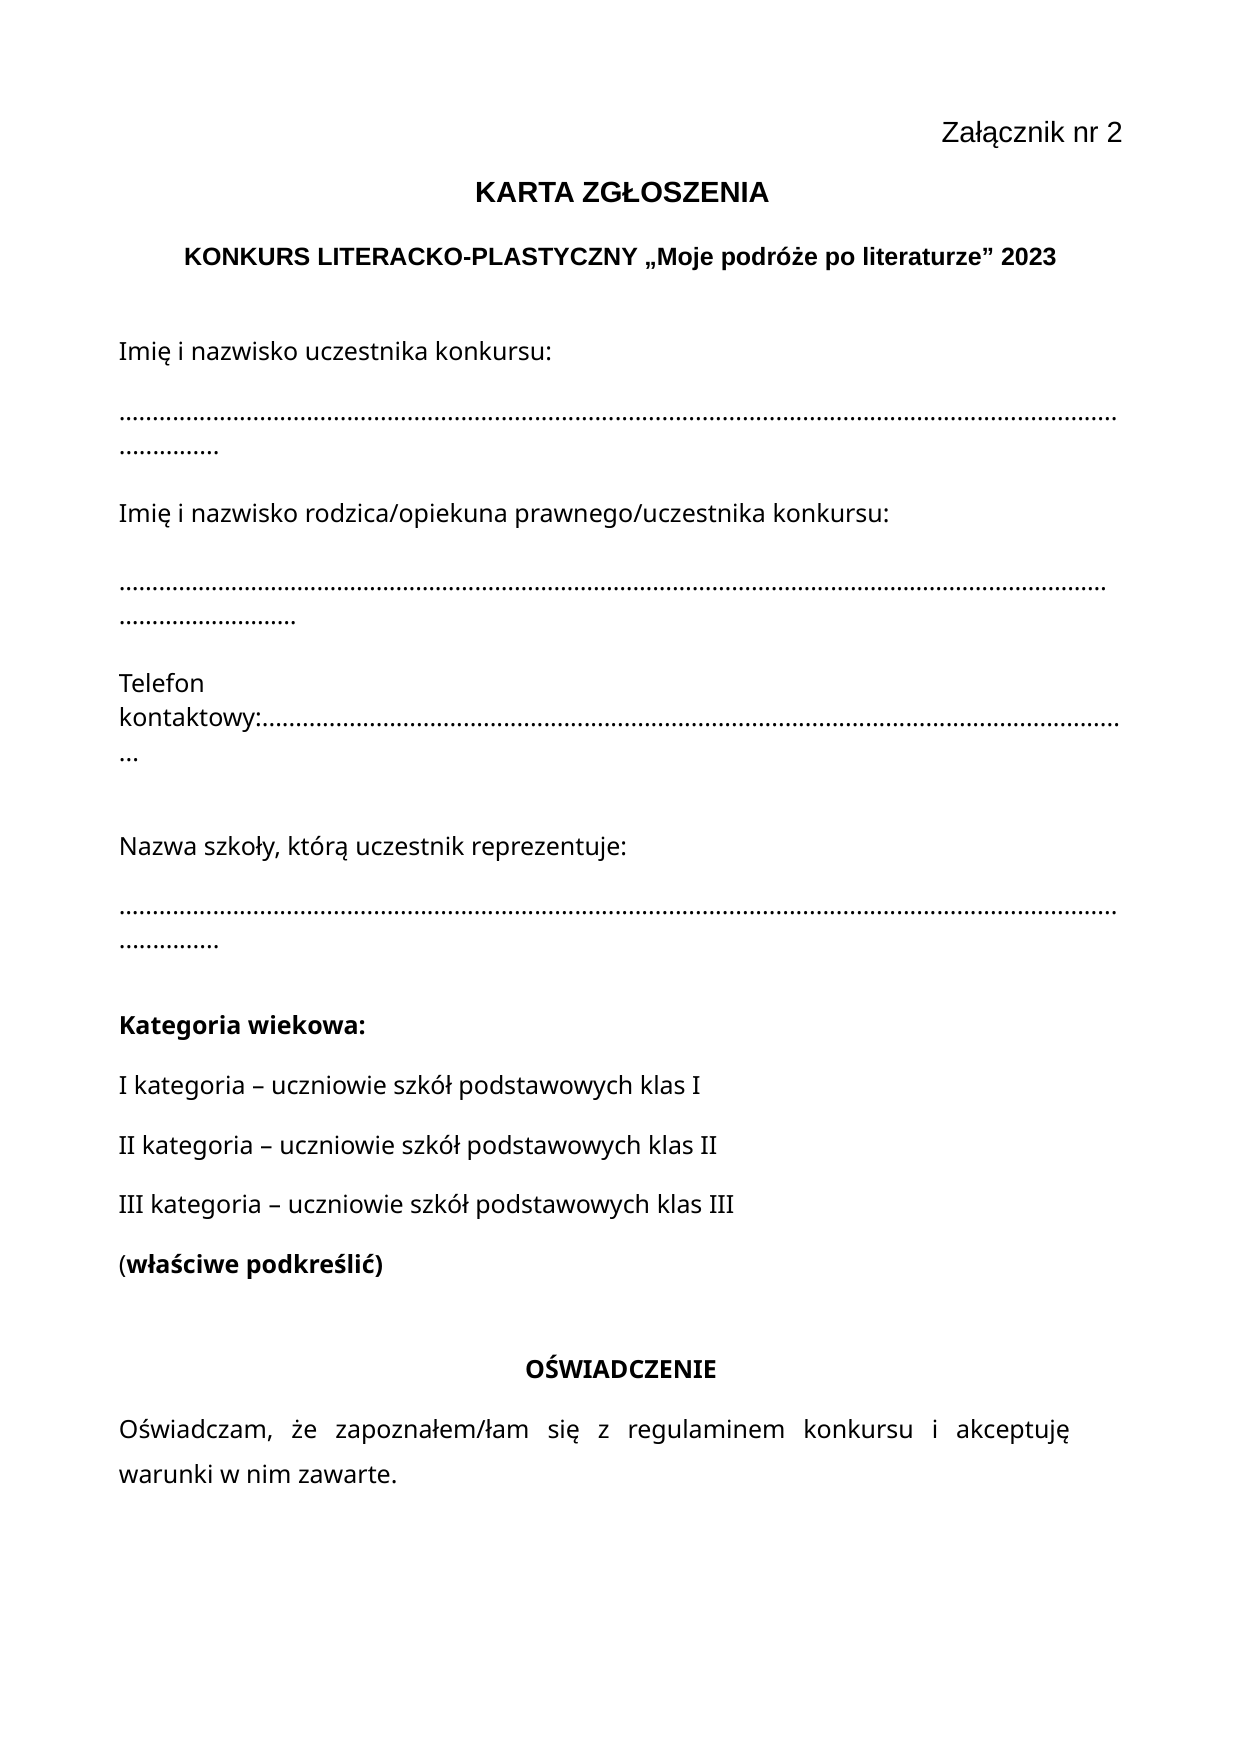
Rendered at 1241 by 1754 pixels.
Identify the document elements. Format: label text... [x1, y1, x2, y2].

text Nazwa szkoły, którą uczestnik reprezentuje: [119, 828, 1123, 862]
text Oświadczam, że zapoznałem/łam się z regulaminem konkursu i akceptuję warunki w nim zawarte. [119, 1412, 1071, 1491]
text Imię i nazwisko rodzica/opiekuna prawnego/uczestnika konkursu: [119, 496, 1123, 530]
text OŚWIADCZENIE [118, 1351, 1123, 1385]
text III kategoria – uczniowie szkół podstawowych klas III [118, 1187, 817, 1221]
text Telefon kontaktowy:................................................................................................................................... [119, 666, 1123, 768]
text (właściwe podkreślić) [119, 1247, 1123, 1281]
text I kategoria – uczniowie szkół podstawowych klas I [119, 1068, 1123, 1102]
text Imię i nazwisko uczestnika konkursu: [119, 334, 1123, 368]
text Kategoria wiekowa: [119, 1007, 1123, 1041]
text II kategoria – uczniowie szkół podstawowych klas II [118, 1128, 817, 1162]
text KARTA ZGŁOSZENIA [475, 175, 1123, 208]
text …................................................................................................................................................................. [119, 888, 1123, 956]
text …................................................................................................................................................................. [119, 393, 1123, 462]
text KONKURS LITERACKO-PLASTYCZNY „Moje podróże po literaturze” 2023 [118, 242, 1123, 271]
text …………………………………………………………………………………………………………………………………………………………… [119, 564, 1123, 632]
text Załącznik nr 2 [118, 115, 1123, 149]
